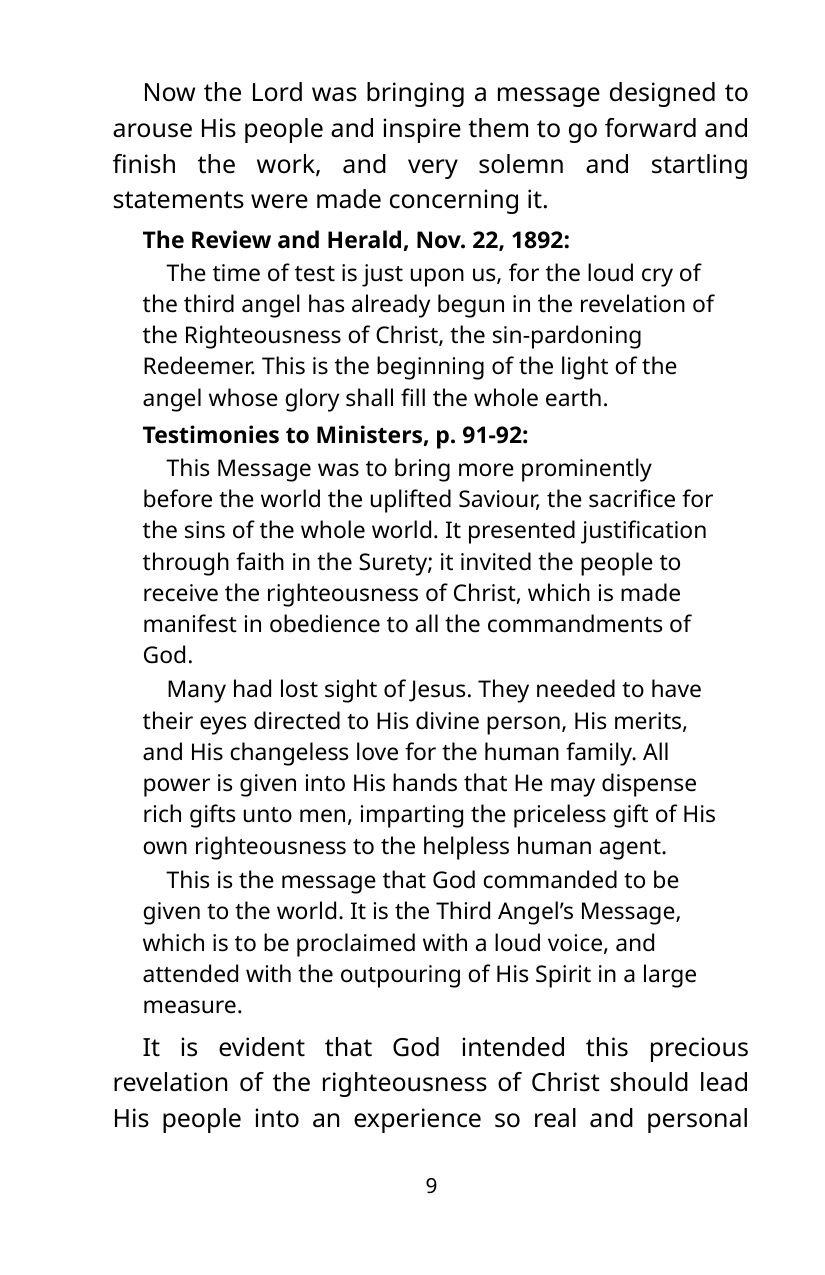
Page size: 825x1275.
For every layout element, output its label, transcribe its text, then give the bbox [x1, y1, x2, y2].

text This Message was to bring more prominently before the world the uplifted Saviour, the sacrifice for the sins of the whole world. It presented justification through faith in the Surety; it invited the people to receive the righteousness of Christ, which is made manifest in obedience to all the commandments of God. [142, 452, 720, 670]
text Testimonies to Ministers, p. 91-92: [142, 419, 750, 450]
text This is the message that God commanded to be given to the world. It is the Third Angel’s Message, which is to be proclaimed with a loud voice, and attended with the outpouring of His Spirit in a large measure. [142, 864, 720, 1020]
text It is evident that God intended this precious revelation of the righteousness of Christ should lead His people into an experience so real and personal [112, 1029, 750, 1135]
text The time of test is just upon us, for the loud cry of the third angel has already begun in the revelation of the Righteousness of Christ, the sin-pardoning Redeemer. This is the beginning of the light of the angel whose glory shall fill the whole earth. [142, 257, 720, 413]
text Now the Lord was bringing a message designed to arouse His people and inspire them to go forward and finish the work, and very solemn and startling statements were made concerning it. [112, 75, 750, 216]
text The Review and Herald, Nov. 22, 1892: [142, 224, 750, 255]
text Many had lost sight of Jesus. They needed to have their eyes directed to His divine person, His merits, and His changeless love for the human family. All power is given into His hands that He may dispense rich gifts unto men, imparting the priceless gift of His own righteousness to the helpless human agent. [142, 673, 720, 861]
